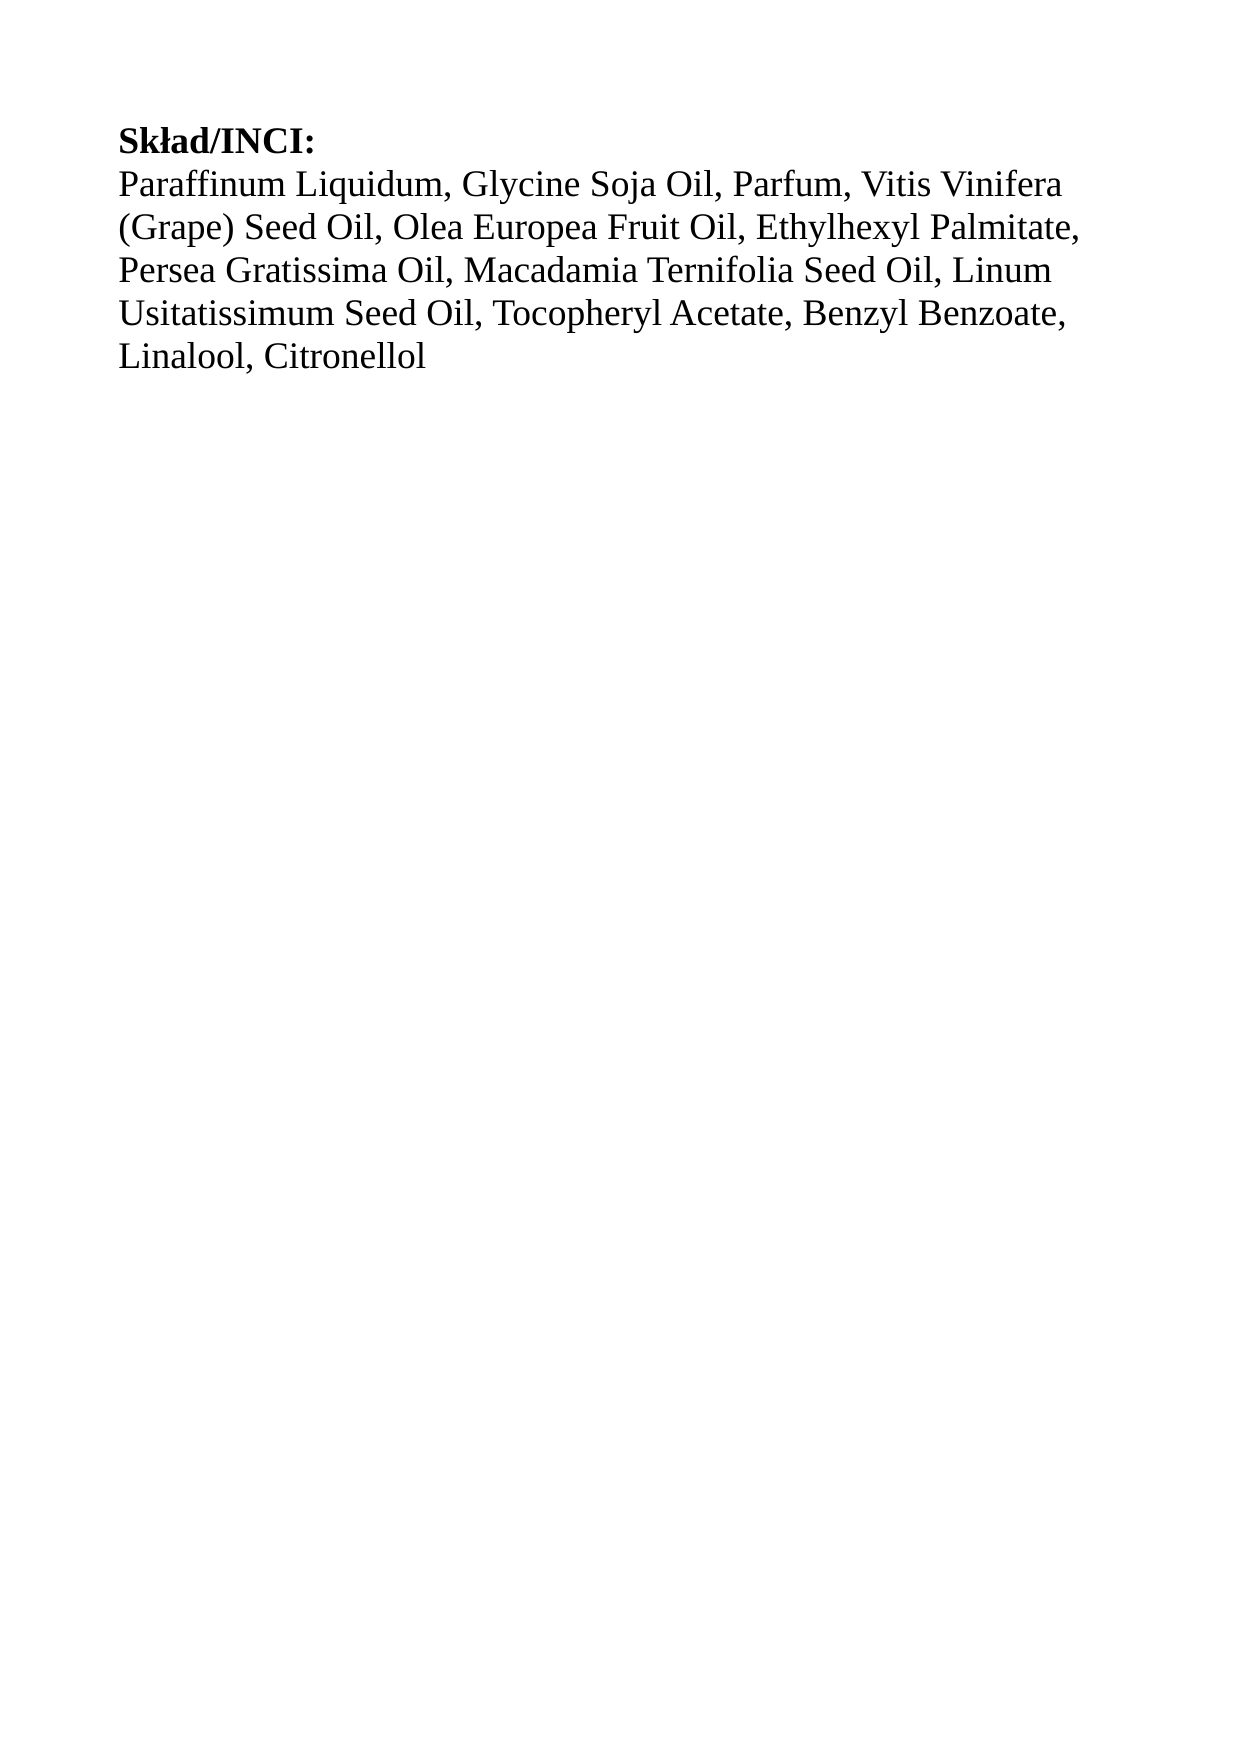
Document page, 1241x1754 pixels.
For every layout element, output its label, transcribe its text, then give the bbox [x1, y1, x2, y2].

text Paraffinum Liquidum, Glycine Soja Oil, Parfum, Vitis Vinifera [118, 161, 1122, 204]
text Skład/INCI: [118, 118, 1122, 161]
text (Grape) Seed Oil, Olea Europea Fruit Oil, Ethylhexyl Palmitate, Persea Gratissima Oil, Macadamia Ternifolia Seed Oil, Linum Usitatissimum Seed Oil, Tocopheryl Acetate, Benzyl Benzoate, Linalool, Citronellol [118, 204, 1122, 377]
